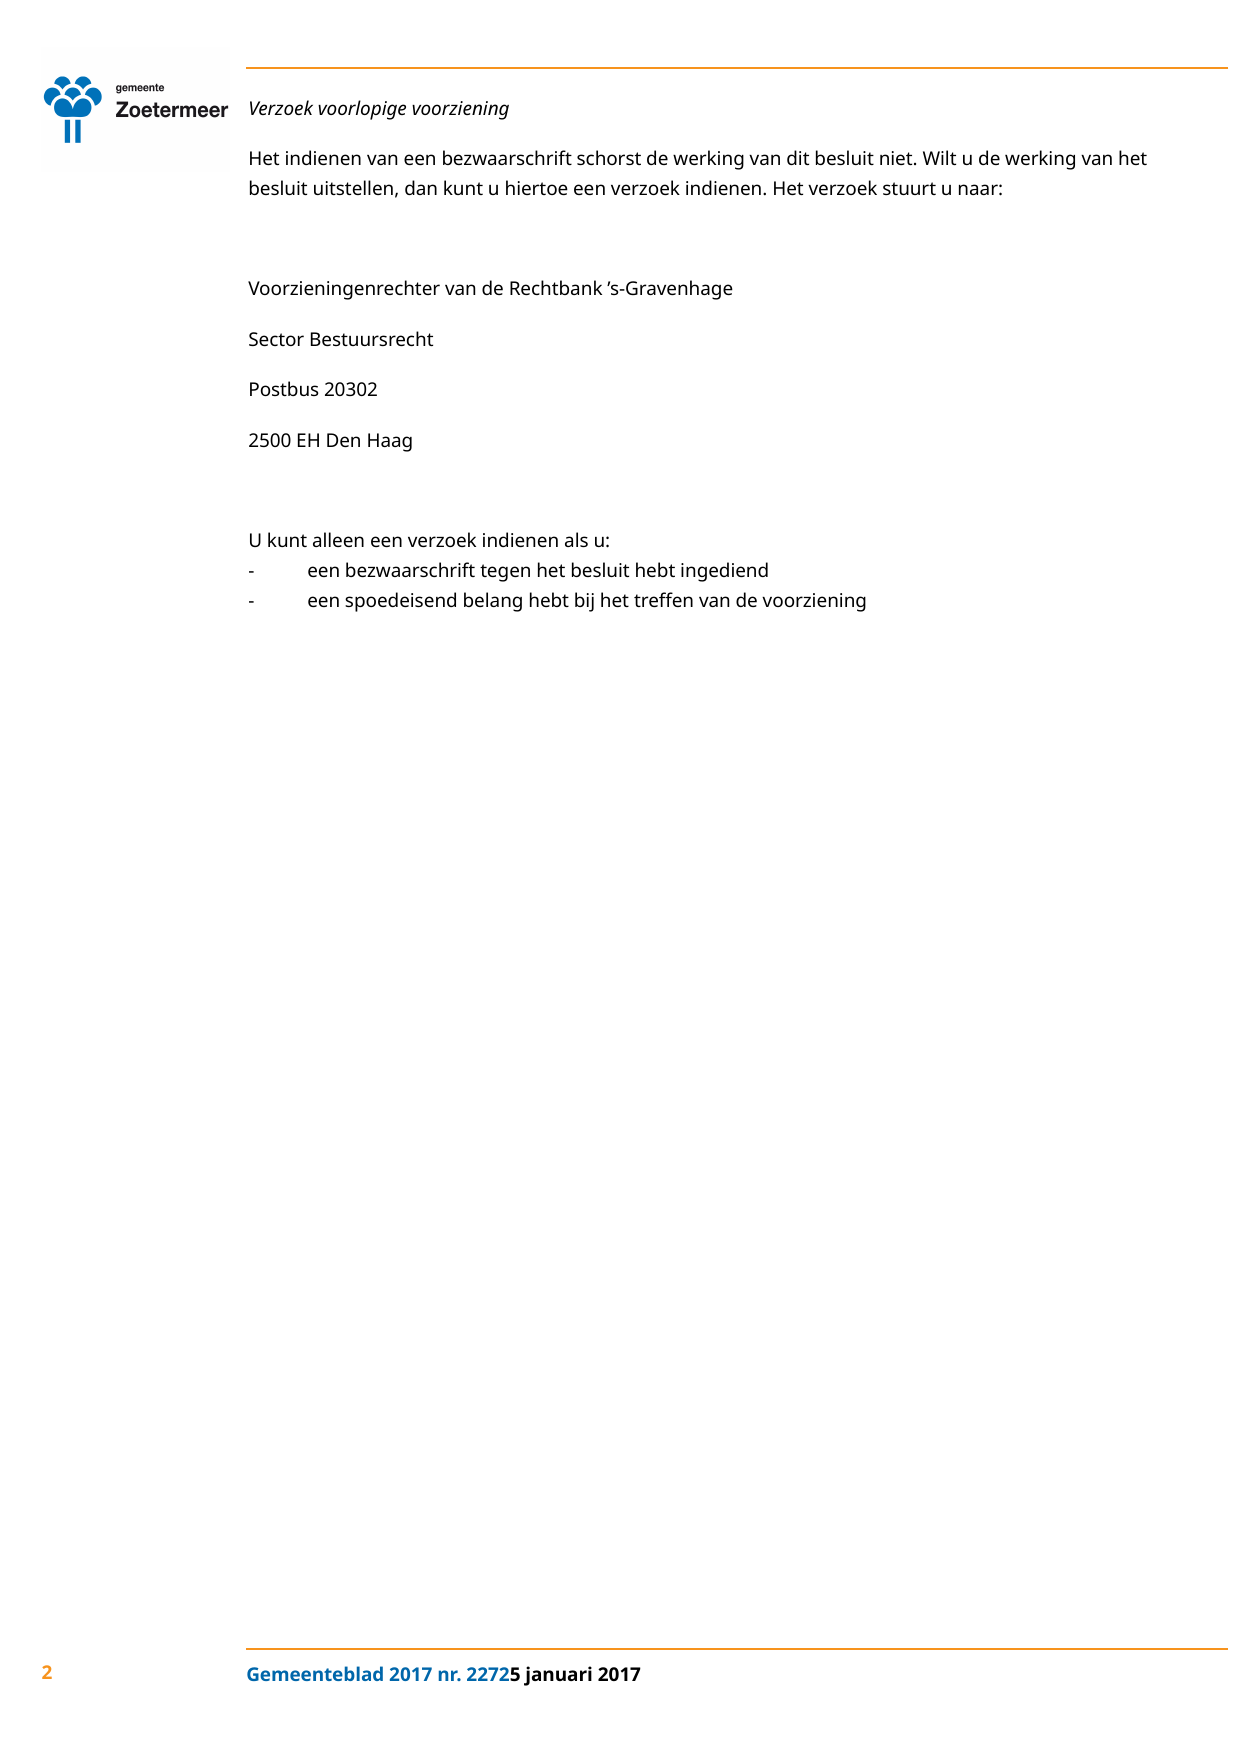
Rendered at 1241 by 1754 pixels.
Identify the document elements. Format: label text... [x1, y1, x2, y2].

text Het indienen van een bezwaarschrift schorst de werking van dit besluit niet. Wilt u de werking van het besluit uitstellen, dan kunt u hiertoe een verzoek indienen. Het verzoek stuurt u naar: [248, 145, 1152, 201]
text Verzoek voorlopige voorziening [248, 95, 1152, 121]
list een bezwaarschrift tegen het besluit hebt ingediend [248, 557, 1152, 583]
text Postbus 20302 [248, 376, 1152, 402]
picture [41, 47, 231, 172]
text Sector Bestuursrecht [248, 326, 1152, 352]
text U kunt alleen een verzoek indienen als u: [248, 528, 1152, 553]
list een spoedeisend belang hebt bij het treffen van de voorziening [248, 587, 1152, 613]
text 2500 EH Den Haag [248, 427, 1152, 453]
text Voorzieningenrechter van de Rechtbank ’s-Gravenhage [248, 276, 1152, 301]
